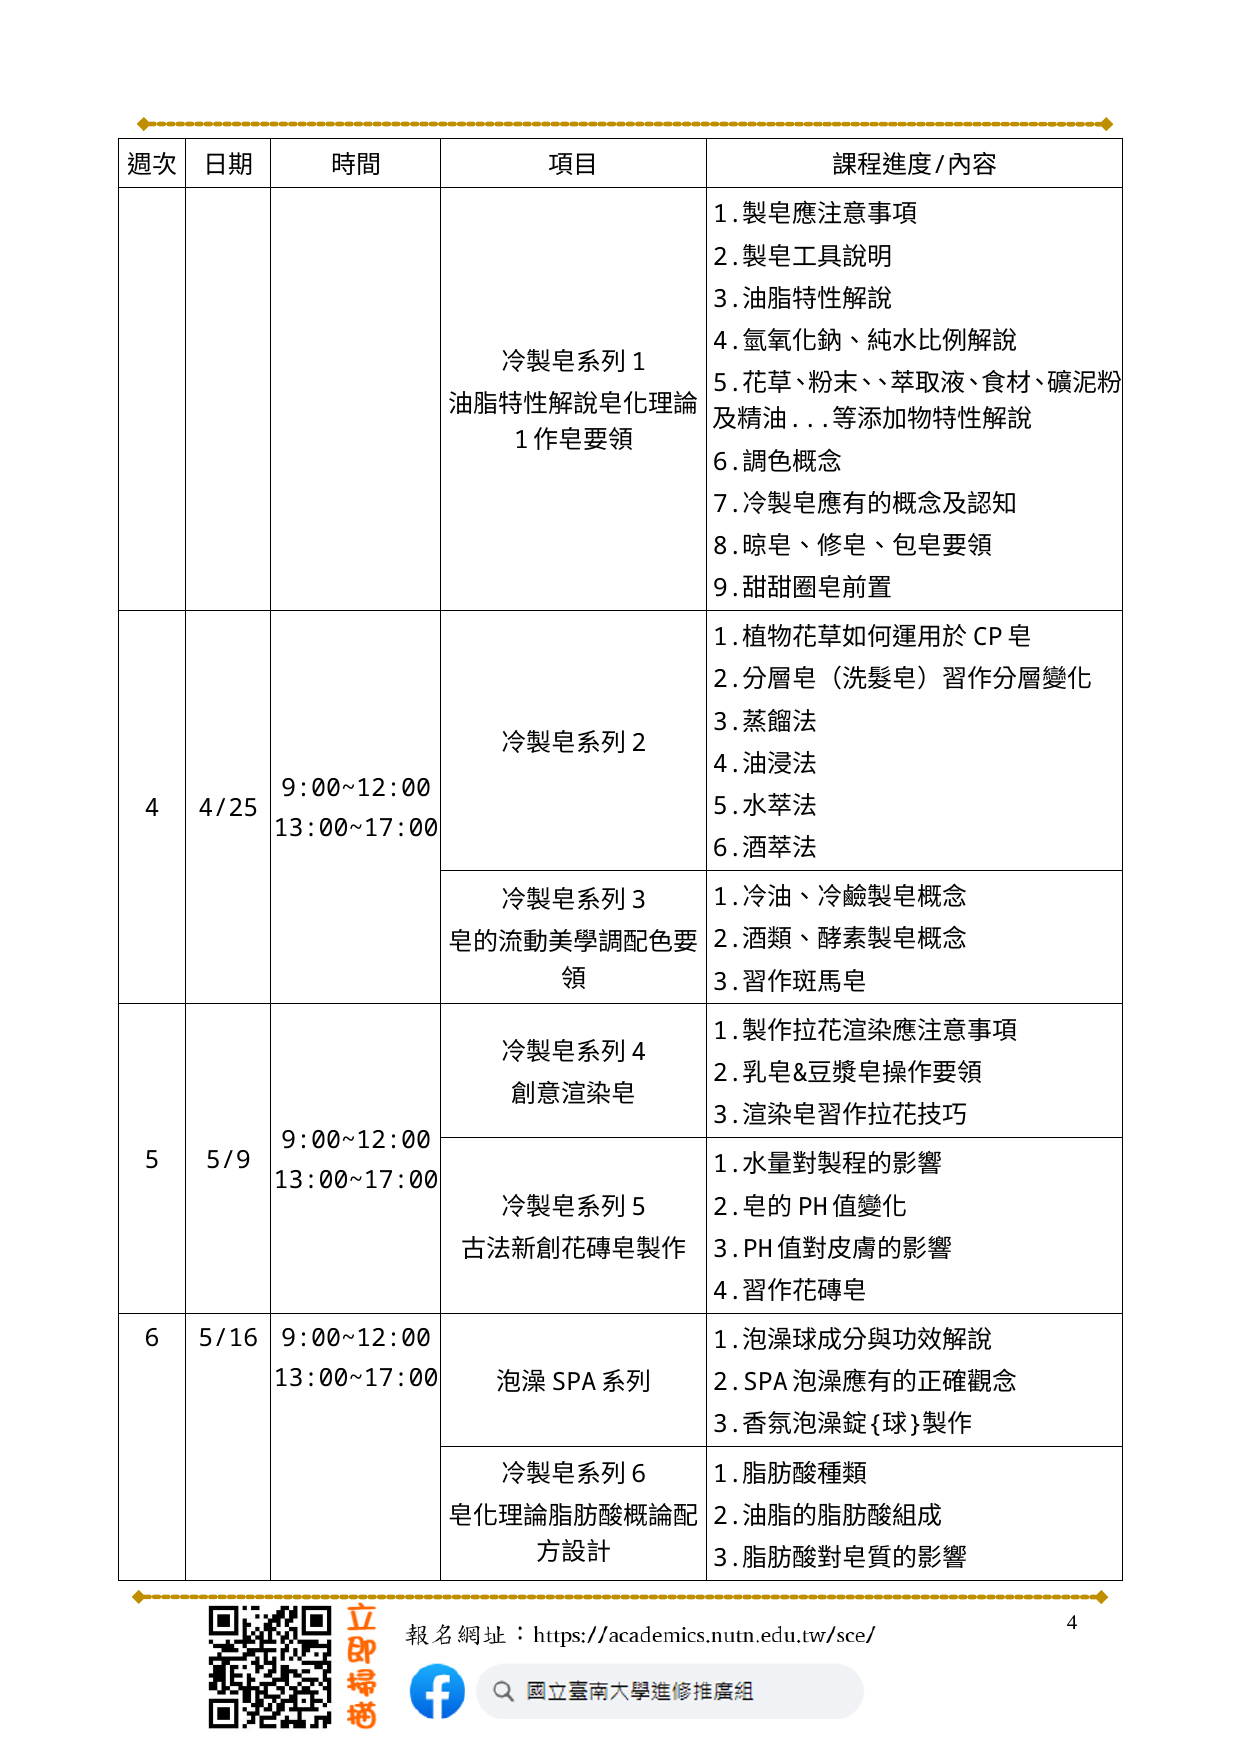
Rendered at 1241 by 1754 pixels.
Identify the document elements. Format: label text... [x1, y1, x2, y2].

table_cell 泡澡SPA系列 [441, 1314, 706, 1446]
table_header 項目 [441, 139, 706, 187]
table_header 時間 [271, 139, 440, 187]
table_cell 冷製皂系列6 皂化理論脂肪酸概論配方設計 [441, 1447, 706, 1580]
table_cell 6 [119, 1314, 185, 1580]
table_cell 1.泡澡球成分與功效解說 2.SPA泡澡應有的正確觀念 3.香氛泡澡錠{球}製作 [707, 1314, 1122, 1446]
table_cell 1.製作拉花渲染應注意事項 2.乳皂&豆漿皂操作要領 3.渲染皂習作拉花技巧 [707, 1004, 1122, 1137]
table_cell 5 [119, 1004, 185, 1313]
table_cell 1.植物花草如何運用於CP皂 2.分層皂（洗髮皂）習作分層變化 3.蒸餾法 4.油浸法 5.水萃法 6.酒萃法 [707, 611, 1122, 870]
table_cell 1.製皂應注意事項 2.製皂工具說明 3.油脂特性解說 4.氫氧化鈉、純水比例解說 5.花草、粉末、、萃取液、食材、礦泥粉及精油...等添加物特性解說 6.調色概念 7.冷製皂應有的概念及認知 8.晾皂、修皂、包皂要領 9.甜甜圈皂前置 [707, 188, 1122, 610]
table_cell 5/16 [186, 1314, 270, 1580]
table_cell 9:00~12:00 13:00~17:00 [271, 1314, 440, 1580]
table_cell 1.水量對製程的影響 2.皂的PH值變化 3.PH值對皮膚的影響 4.習作花磚皂 [707, 1138, 1122, 1313]
table_cell [186, 188, 270, 610]
table_header 課程進度/內容 [707, 139, 1122, 187]
table_cell 冷製皂系列1 油脂特性解說皂化理論1作皂要領 [441, 188, 706, 610]
table_cell 冷製皂系列4 創意渲染皂 [441, 1004, 706, 1137]
picture [192, 1599, 384, 1741]
picture [388, 1609, 896, 1727]
table_cell 冷製皂系列3 皂的流動美學調配色要領 [441, 871, 706, 1003]
table_cell 冷製皂系列5 古法新創花磚皂製作 [441, 1138, 706, 1313]
table_cell 4 [119, 611, 185, 1003]
picture [192, 1589, 384, 1595]
table_cell [119, 188, 185, 610]
table_cell 9:00~12:00 13:00~17:00 [271, 611, 440, 1003]
table_cell 冷製皂系列2 [441, 611, 706, 870]
table_header 週次 [119, 139, 185, 187]
table_cell 1.脂肪酸種類 2.油脂的脂肪酸組成 3.脂肪酸對皂質的影響 [707, 1447, 1122, 1580]
table_header 日期 [186, 139, 270, 187]
table_cell 1.冷油、冷鹼製皂概念 2.酒類、酵素製皂概念 3.習作斑馬皂 [707, 871, 1122, 1003]
table_cell [271, 188, 440, 610]
table_cell 5/9 [186, 1004, 270, 1313]
table_cell 4/25 [186, 611, 270, 1003]
table_cell 9:00~12:00 13:00~17:00 [271, 1004, 440, 1313]
